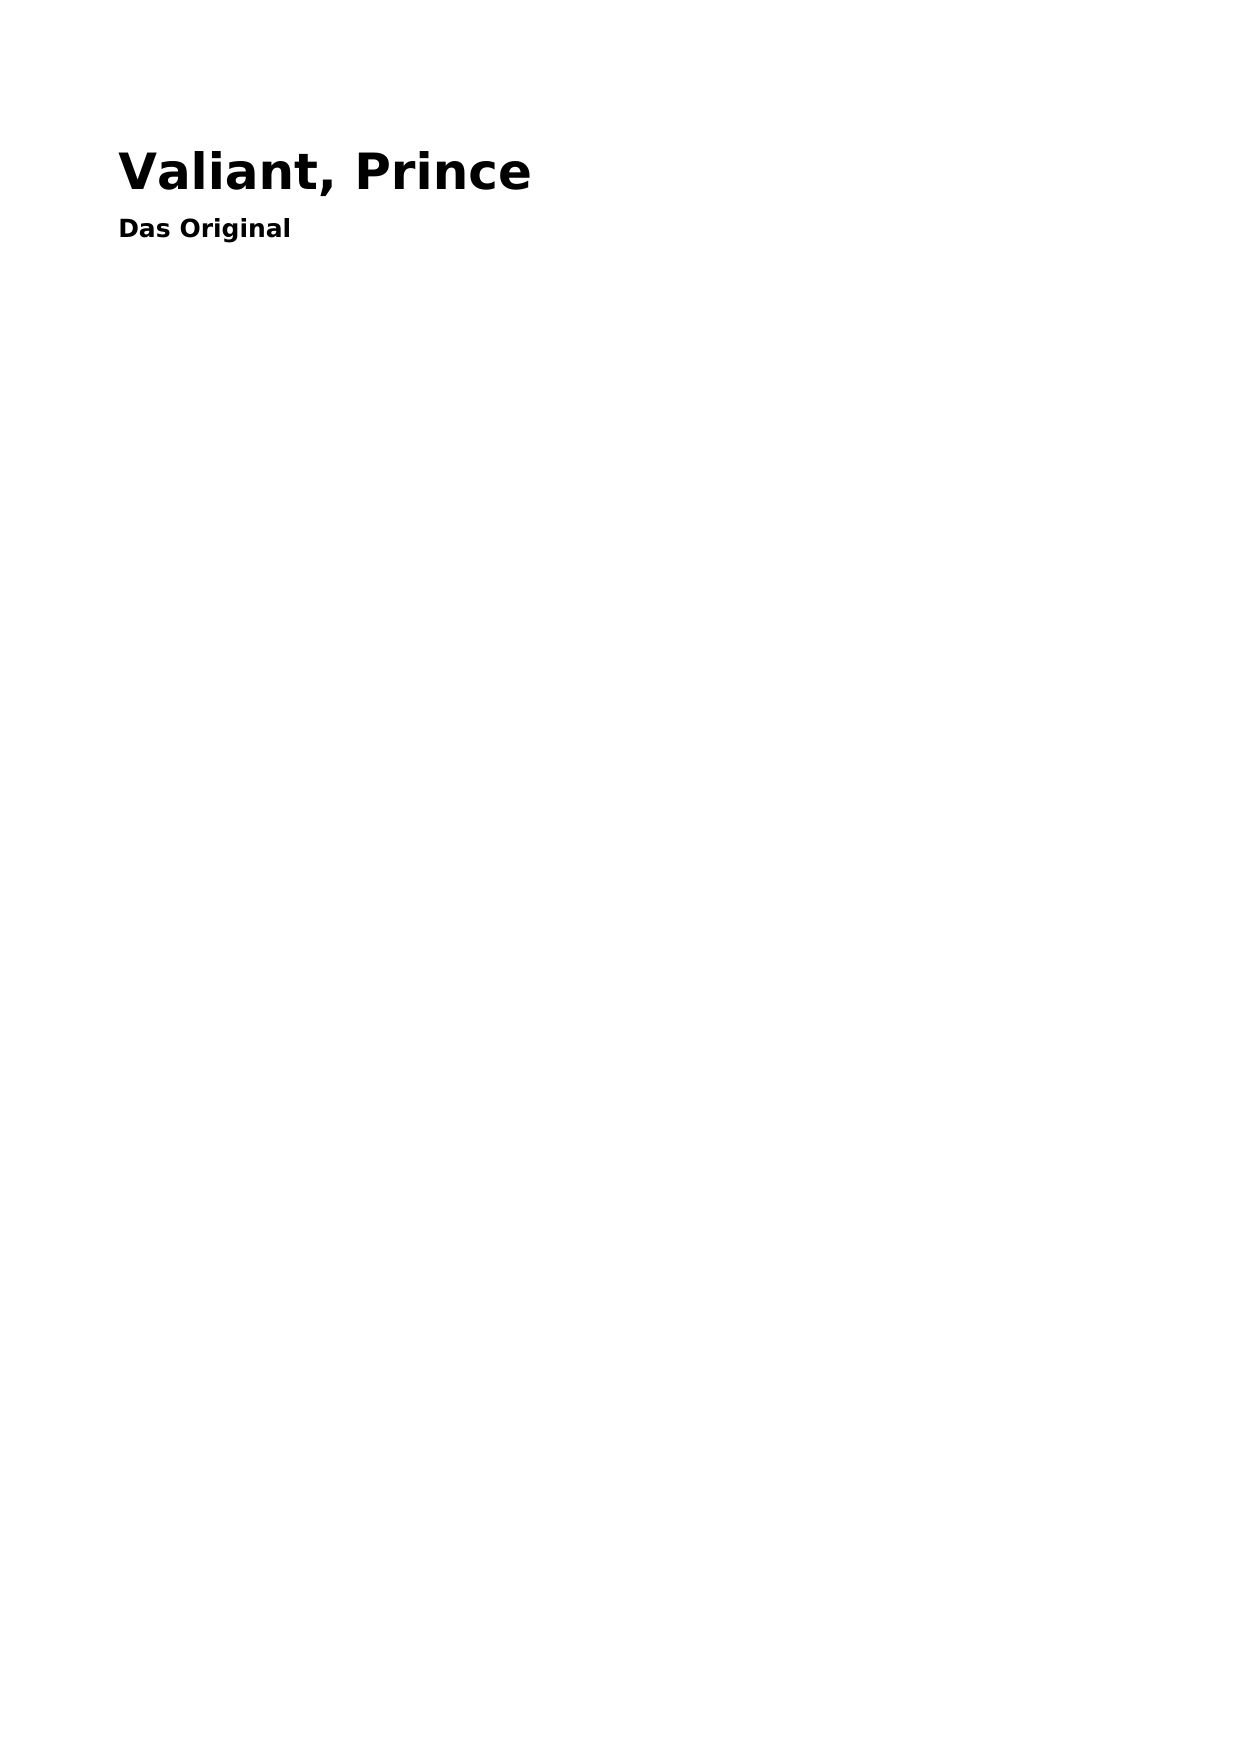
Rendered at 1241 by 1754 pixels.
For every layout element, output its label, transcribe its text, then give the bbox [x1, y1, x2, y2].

subtitle Valiant, Prince [118, 143, 1122, 201]
text Das Original [118, 214, 1122, 243]
